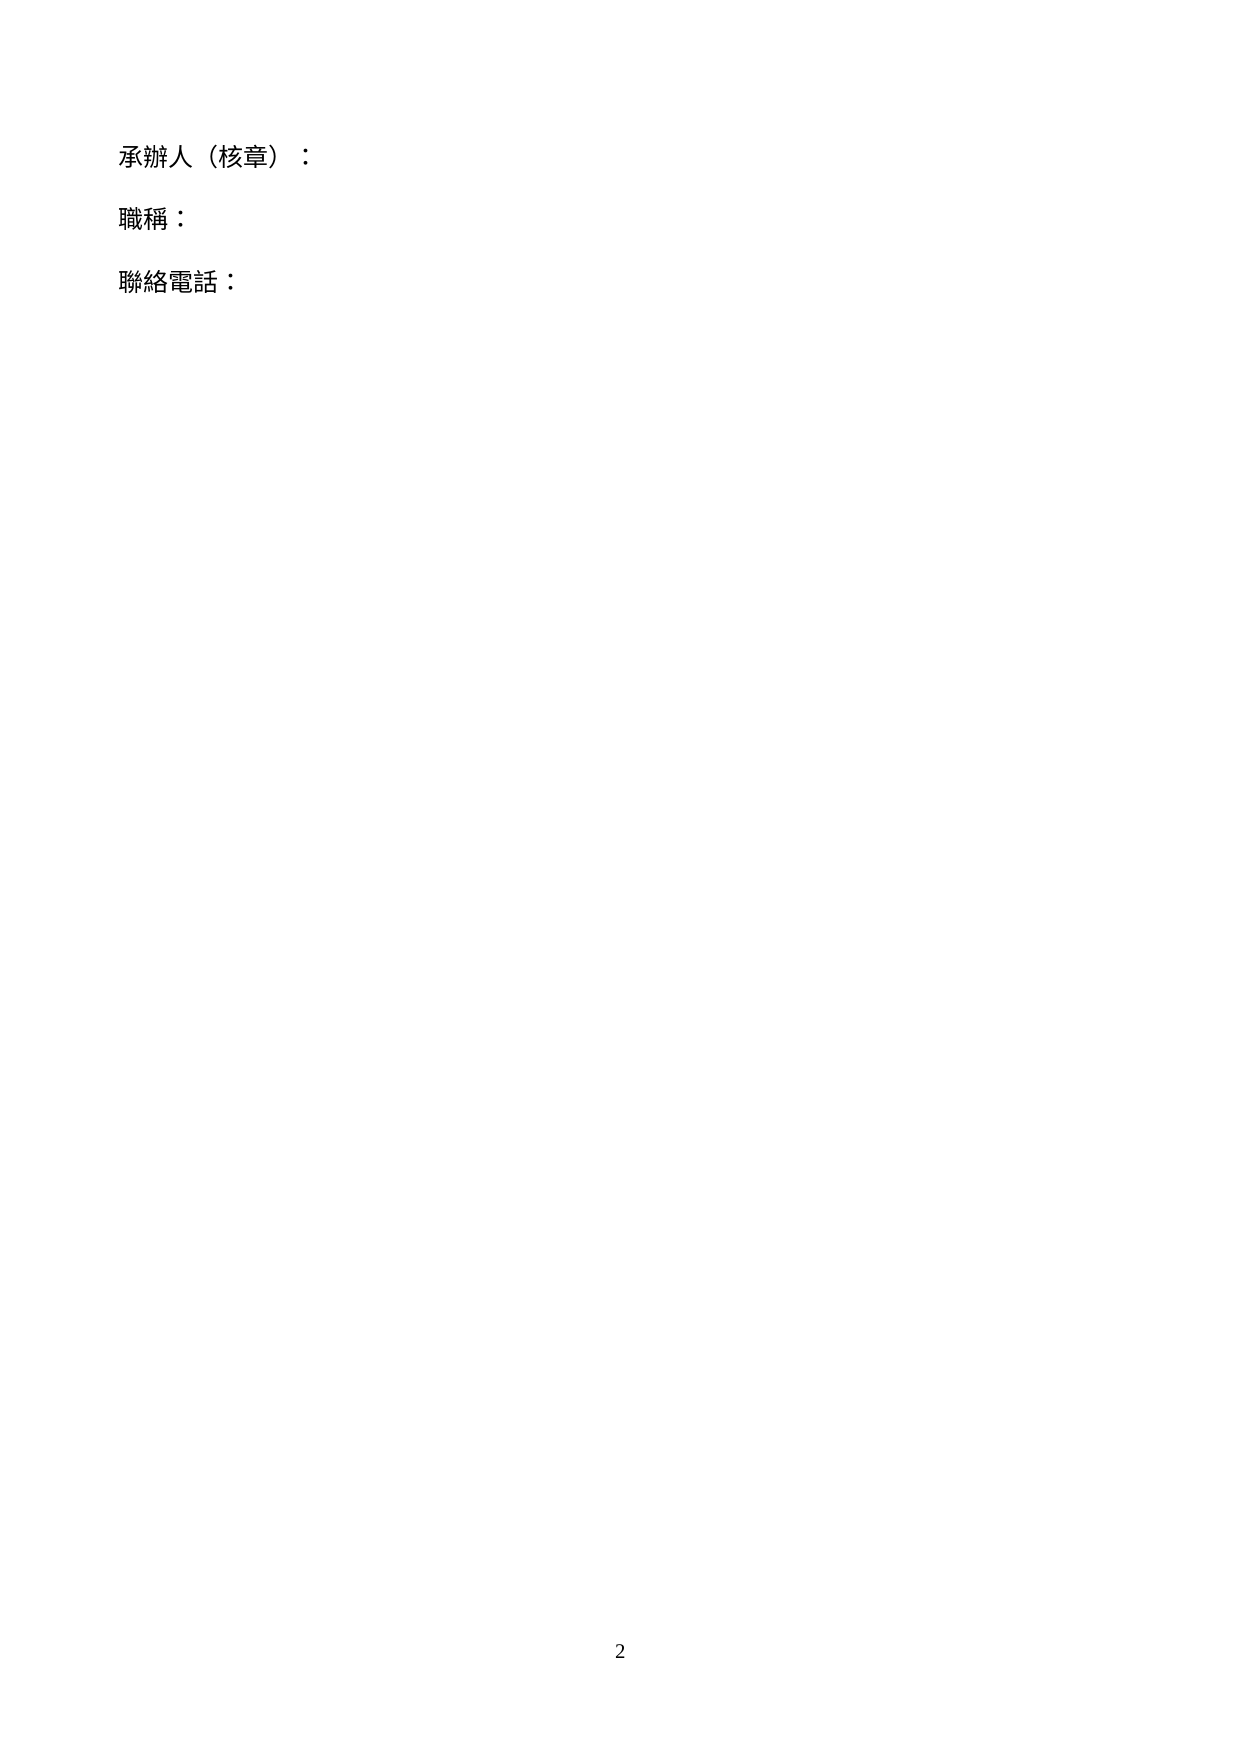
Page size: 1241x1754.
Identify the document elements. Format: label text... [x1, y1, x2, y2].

text 聯絡電話： [118, 239, 1122, 301]
text 承辦人（核章）： [118, 114, 1122, 176]
text 職稱： [118, 176, 1122, 239]
